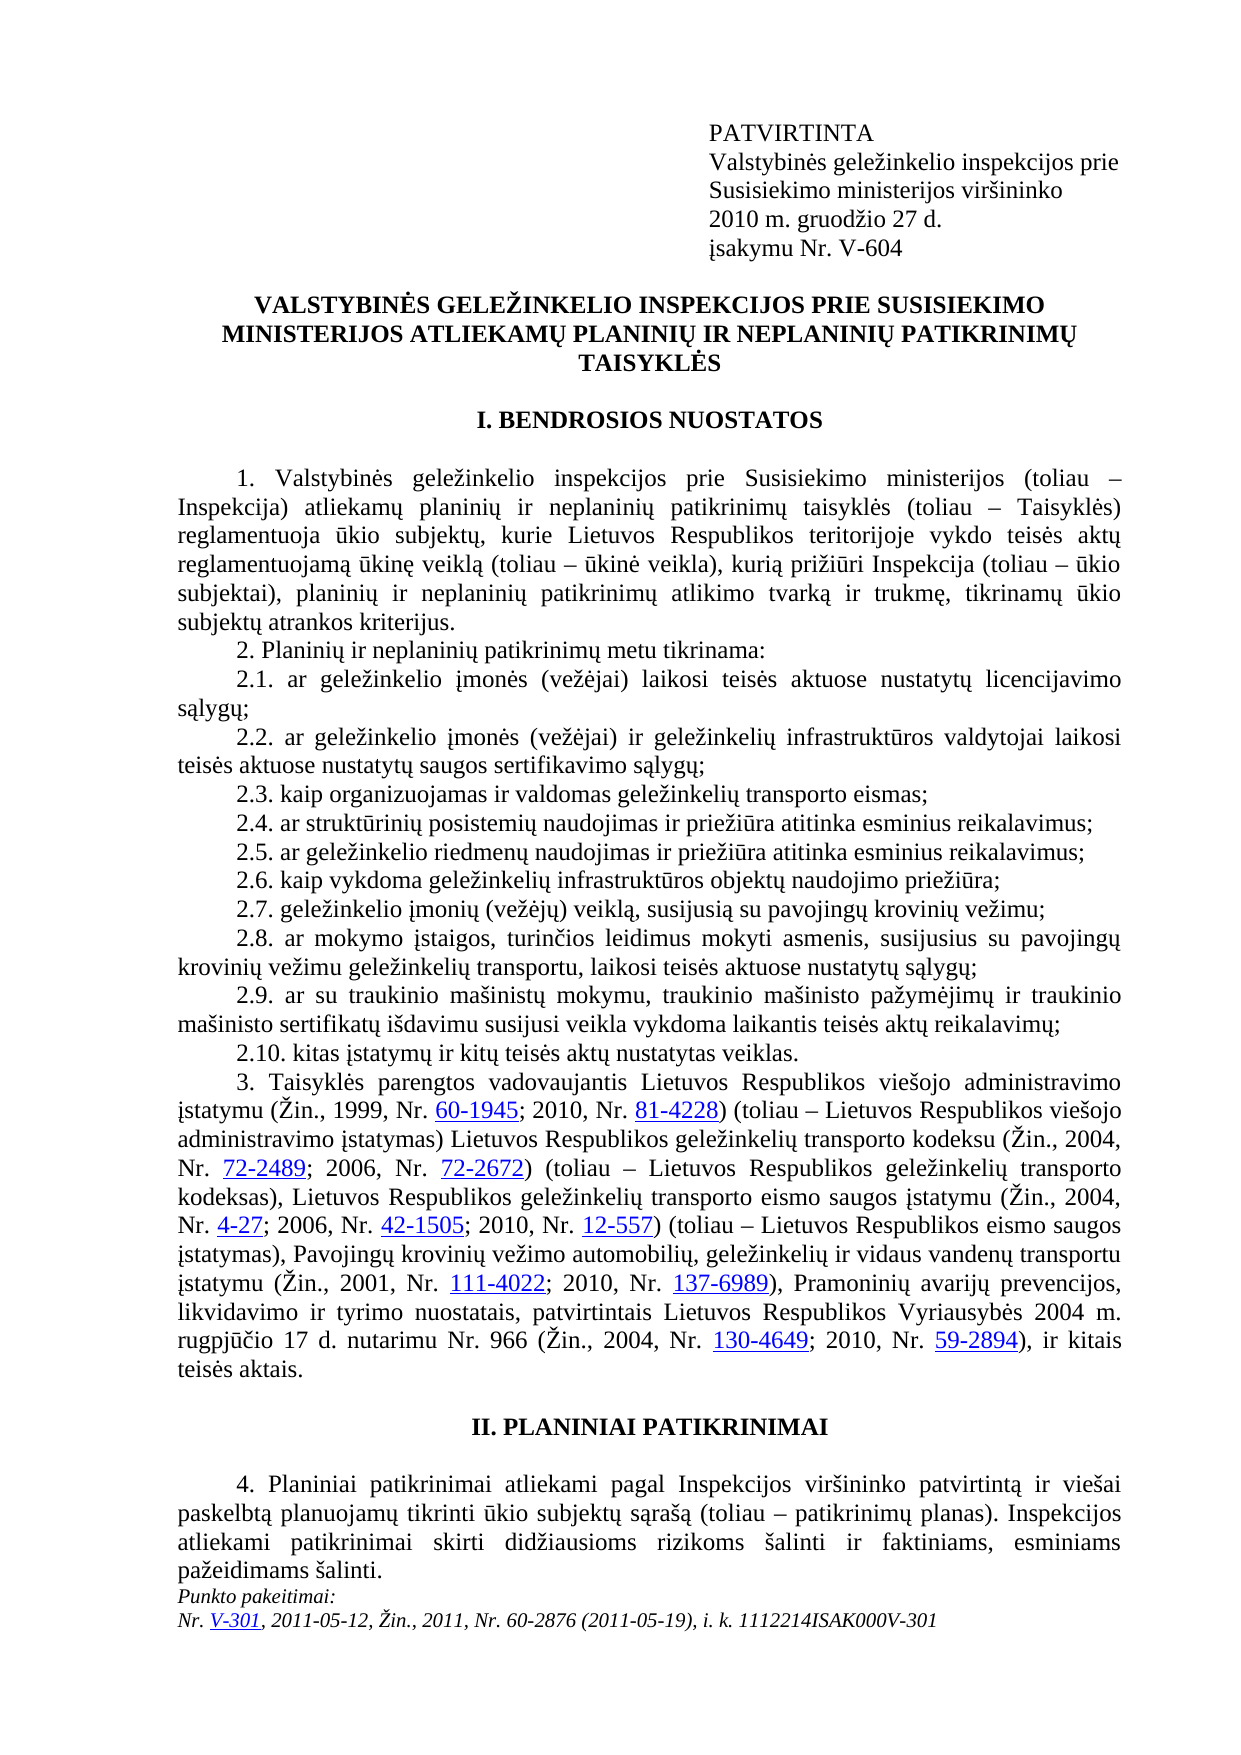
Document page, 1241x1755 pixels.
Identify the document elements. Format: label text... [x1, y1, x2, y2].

text II. PLANINIAI PATIKRINIMAI [177, 1412, 1122, 1441]
text Punkto pakeitimai: [177, 1584, 1122, 1608]
text 2.3. kaip organizuojamas ir valdomas geležinkelių transporto eismas; [177, 779, 1122, 808]
text 2.7. geležinkelio įmonių (vežėjų) veiklą, susijusią su pavojingų krovinių vežimu; [177, 894, 1122, 923]
text 3. Taisyklės parengtos vadovaujantis Lietuvos Respublikos viešojo administravimo įstatymu (Žin., 1999, Nr. 60-1945; 2010, Nr. 81-4228) (toliau – Lietuvos Respublikos viešojo administravimo įstatymas) Lietuvos Respublikos geležinkelių transporto kodeksu (Žin., 2004, Nr. 72-2489; 2006, Nr. 72-2672) (toliau – Lietuvos Respublikos geležinkelių transporto kodeksas), Lietuvos Respublikos geležinkelių transporto eismo saugos įstatymu (Žin., 2004, Nr. 4-27; 2006, Nr. 42-1505; 2010, Nr. 12-557) (toliau – Lietuvos Respublikos eismo saugos įstatymas), Pavojingų krovinių vežimo automobilių, geležinkelių ir vidaus vandenų transportu įstatymu (Žin., 2001, Nr. 111-4022; 2010, Nr. 137-6989), Pramoninių avarijų prevencijos, likvidavimo ir tyrimo nuostatais, patvirtintais Lietuvos Respublikos Vyriausybės 2004 m. rugpjūčio 17 d. nutarimu Nr. 966 (Žin., 2004, Nr. 130-4649; 2010, Nr. 59-2894), ir kitais teisės aktais. [177, 1067, 1122, 1383]
text Susisiekimo ministerijos viršininko [177, 176, 1122, 204]
text 2.9. ar su traukinio mašinistų mokymu, traukinio mašinisto pažymėjimų ir traukinio mašinisto sertifikatų išdavimu susijusi veikla vykdoma laikantis teisės aktų reikalavimų; [177, 981, 1122, 1038]
text 4. Planiniai patikrinimai atliekami pagal Inspekcijos viršininko patvirtintą ir viešai paskelbtą planuojamų tikrinti ūkio subjektų sąrašą (toliau – patikrinimų planas). Inspekcijos atliekami patikrinimai skirti didžiausioms rizikoms šalinti ir faktiniams, esminiams pažeidimams šalinti. [177, 1469, 1122, 1584]
text 2.2. ar geležinkelio įmonės (vežėjai) ir geležinkelių infrastruktūros valdytojai laikosi teisės aktuose nustatytų saugos sertifikavimo sąlygų; [177, 722, 1122, 779]
text 2.6. kaip vykdoma geležinkelių infrastruktūros objektų naudojimo priežiūra; [177, 866, 1122, 894]
text 2010 m. gruodžio 27 d. [177, 204, 1122, 233]
text I. BENDROSIOS NUOSTATOS [177, 406, 1122, 434]
text Nr. V-301, 2011-05-12, Žin., 2011, Nr. 60-2876 (2011-05-19), i. k. 1112214ISAK000V-301 [177, 1608, 1122, 1632]
text įsakymu Nr. V-604 [177, 233, 1122, 262]
text 2.5. ar geležinkelio riedmenų naudojimas ir priežiūra atitinka esminius reikalavimus; [177, 837, 1122, 866]
text 2.1. ar geležinkelio įmonės (vežėjai) laikosi teisės aktuose nustatytų licencijavimo sąlygų; [177, 664, 1122, 722]
text VALSTYBINĖS GELEŽINKELIO INSPEKCIJOS PRIE SUSISIEKIMO MINISTERIJOS ATLIEKAMŲ PLANINIŲ IR NEPLANINIŲ PATIKRINIMŲ TAISYKLĖS [177, 291, 1122, 377]
text 1. Valstybinės geležinkelio inspekcijos prie Susisiekimo ministerijos (toliau – Inspekcija) atliekamų planinių ir neplaninių patikrinimų taisyklės (toliau – Taisyklės) reglamentuoja ūkio subjektų, kurie Lietuvos Respublikos teritorijoje vykdo teisės aktų reglamentuojamą ūkinę veiklą (toliau – ūkinė veikla), kurią prižiūri Inspekcija (toliau – ūkio subjektai), planinių ir neplaninių patikrinimų atlikimo tvarką ir trukmę, tikrinamų ūkio subjektų atrankos kriterijus. [177, 463, 1122, 636]
text 2.4. ar struktūrinių posistemių naudojimas ir priežiūra atitinka esminius reikalavimus; [177, 808, 1122, 837]
text Valstybinės geležinkelio inspekcijos prie [177, 147, 1122, 176]
text 2.10. kitas įstatymų ir kitų teisės aktų nustatytas veiklas. [177, 1038, 1122, 1067]
text 2.8. ar mokymo įstaigos, turinčios leidimus mokyti asmenis, susijusius su pavojingų krovinių vežimu geležinkelių transportu, laikosi teisės aktuose nustatytų sąlygų; [177, 923, 1122, 981]
text 2. Planinių ir neplaninių patikrinimų metu tikrinama: [177, 636, 1122, 664]
text PATVIRTINTA [709, 118, 1122, 147]
